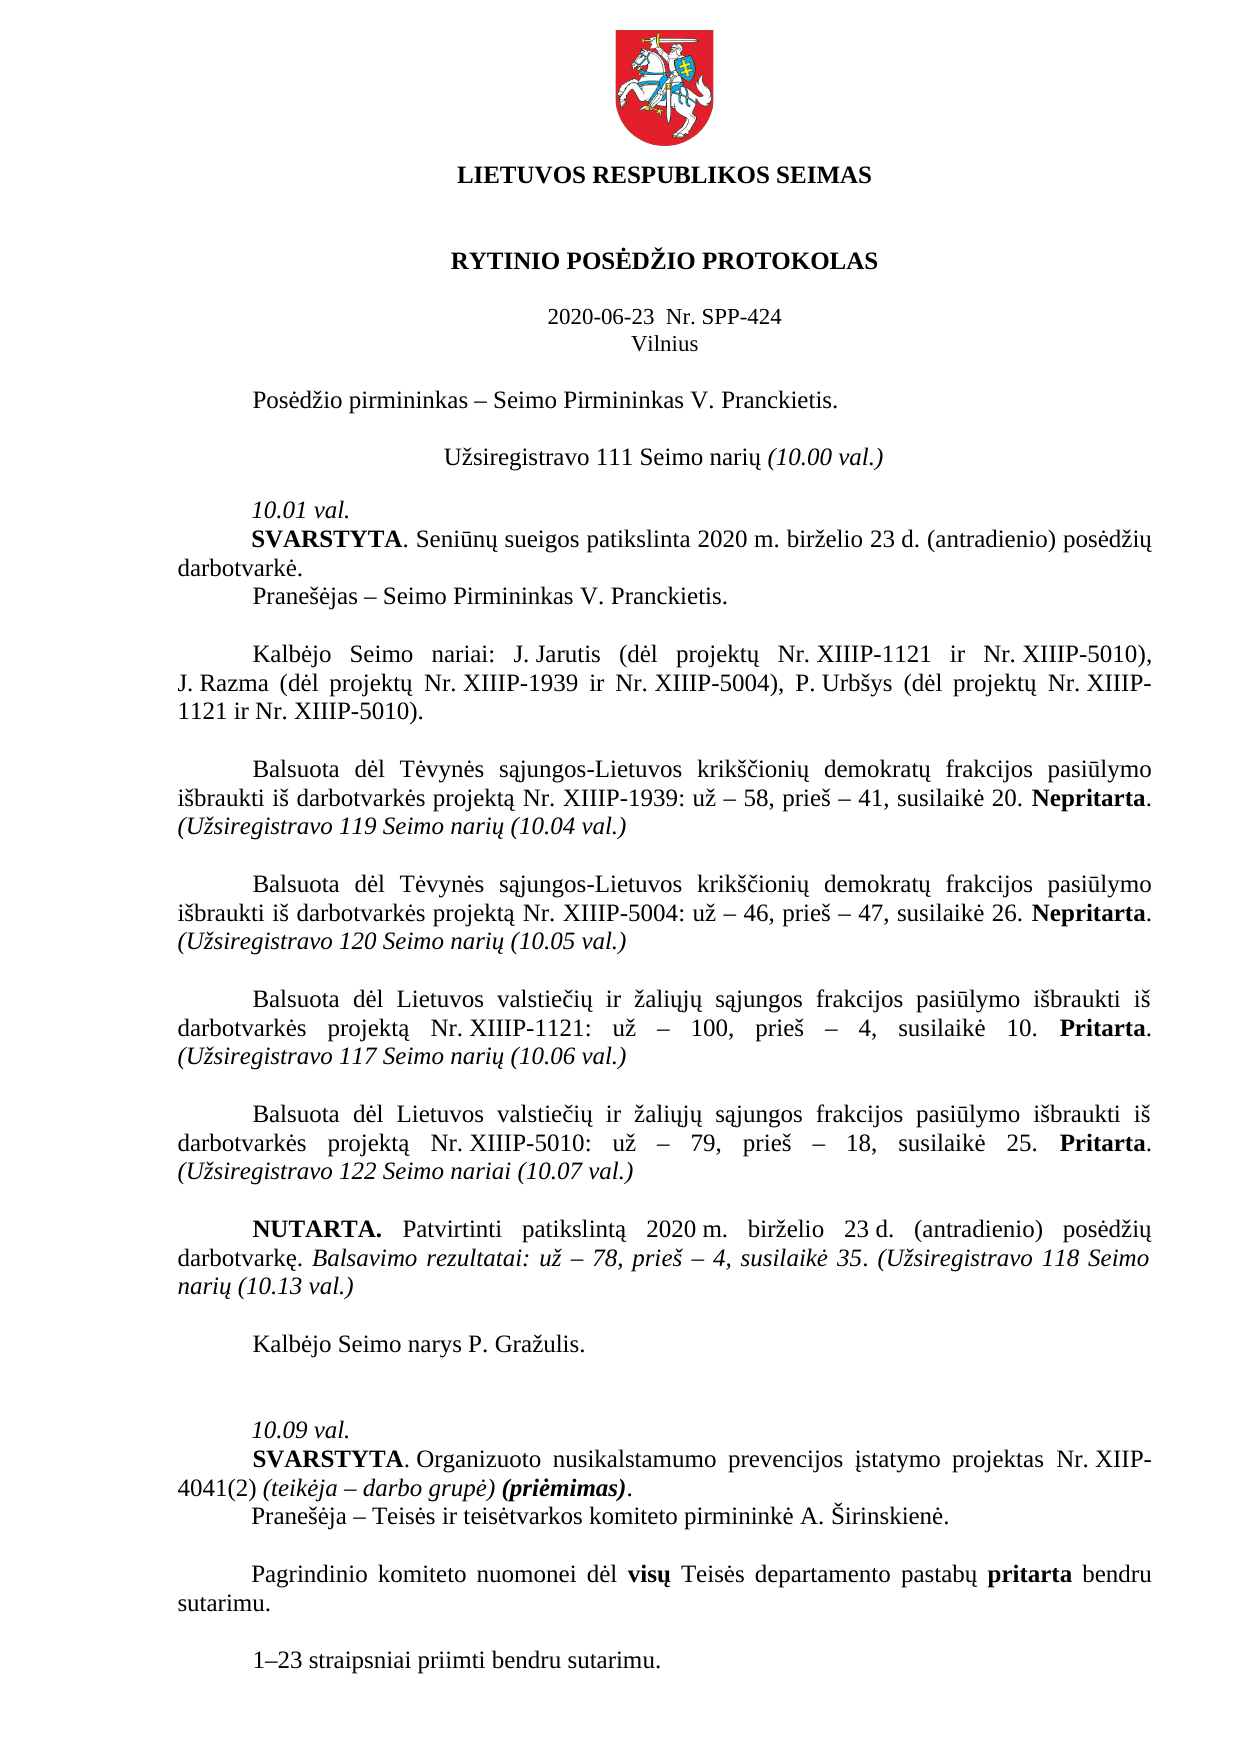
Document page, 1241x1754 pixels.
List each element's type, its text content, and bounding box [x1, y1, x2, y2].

text 10.01 val. [177, 495, 1152, 524]
text SVARSTYTA. Organizuoto nusikalstamumo prevencijos įstatymo projektas Nr. XIIP-4041(2) (teikėja – darbo grupė) (priėmimas). [177, 1444, 1152, 1501]
text Balsuota dėl Lietuvos valstiečių ir žaliųjų sąjungos frakcijos pasiūlymo išbraukti iš darbotvarkės projektą Nr. XIIIP-5010: už – 79, prieš – 18, susilaikė 25. Pritarta. (Užsiregistravo 122 Seimo nariai (10.07 val.) [177, 1099, 1152, 1185]
text Balsuota dėl Lietuvos valstiečių ir žaliųjų sąjungos frakcijos pasiūlymo išbraukti iš darbotvarkės projektą Nr. XIIIP-1121: už – 100, prieš – 4, susilaikė 10. Pritarta. (Užsiregistravo 117 Seimo narių (10.06 val.) [177, 984, 1152, 1070]
text Pranešėjas – Seimo Pirmininkas V. Pranckietis. [177, 581, 1152, 610]
text NUTARTA. Patvirtinti patikslintą 2020 m. birželio 23 d. (antradienio) posėdžių darbotvarkę. Balsavimo rezultatai: už – 78, prieš – 4, susilaikė 35. (Užsiregistravo 118 Seimo narių (10.13 val.) [177, 1214, 1152, 1300]
text Lietuvos Respublikos Seimas [177, 160, 1152, 188]
text Pranešėja – Teisės ir teisėtvarkos komiteto pirmininkė A. Širinskienė. [177, 1501, 1152, 1530]
text Užsiregistravo 111 Seimo narių (10.00 val.) [177, 442, 1152, 471]
text 1–23 straipsniai priimti bendru sutarimu. [177, 1645, 1152, 1674]
text Posėdžio pirmininkas – Seimo Pirmininkas V. Pranckietis. [177, 385, 1152, 414]
text 10.09 val. [177, 1415, 1152, 1444]
text Kalbėjo Seimo nariai: J. Jarutis (dėl projektų Nr. XIIIP-1121 ir Nr. XIIIP-5010), J. Razma (dėl projektų Nr. XIIIP-1939 ir Nr. XIIIP-5004), P. Urbšys (dėl projektų Nr. XIIIP-1121 ir Nr. XIIIP-5010). [177, 639, 1152, 725]
text SVARSTYTA. Seniūnų sueigos patikslinta 2020 m. birželio 23 d. (antradienio) posėdžių darbotvarkė. [177, 524, 1152, 581]
text RYTINIO POSĖDŽIO PROTOKOLAS [177, 246, 1152, 275]
text Pagrindinio komiteto nuomonei dėl visų Teisės departamento pastabų pritarta bendru sutarimu. [177, 1559, 1152, 1616]
text Balsuota dėl Tėvynės sąjungos-Lietuvos krikščionių demokratų frakcijos pasiūlymo išbraukti iš darbotvarkės projektą Nr. XIIIP-1939: už – 58, prieš – 41, susilaikė 20. Nepritarta. (Užsiregistravo 119 Seimo narių (10.04 val.) [177, 754, 1152, 840]
text Balsuota dėl Tėvynės sąjungos-Lietuvos krikščionių demokratų frakcijos pasiūlymo išbraukti iš darbotvarkės projektą Nr. XIIIP-5004: už – 46, prieš – 47, susilaikė 26. Nepritarta. (Užsiregistravo 120 Seimo narių (10.05 val.) [177, 869, 1152, 955]
text 2020-06-23 Nr. SPP-424 [177, 303, 1152, 330]
text Kalbėjo Seimo narys P. Gražulis. [177, 1329, 1152, 1358]
text Vilnius [177, 330, 1152, 356]
